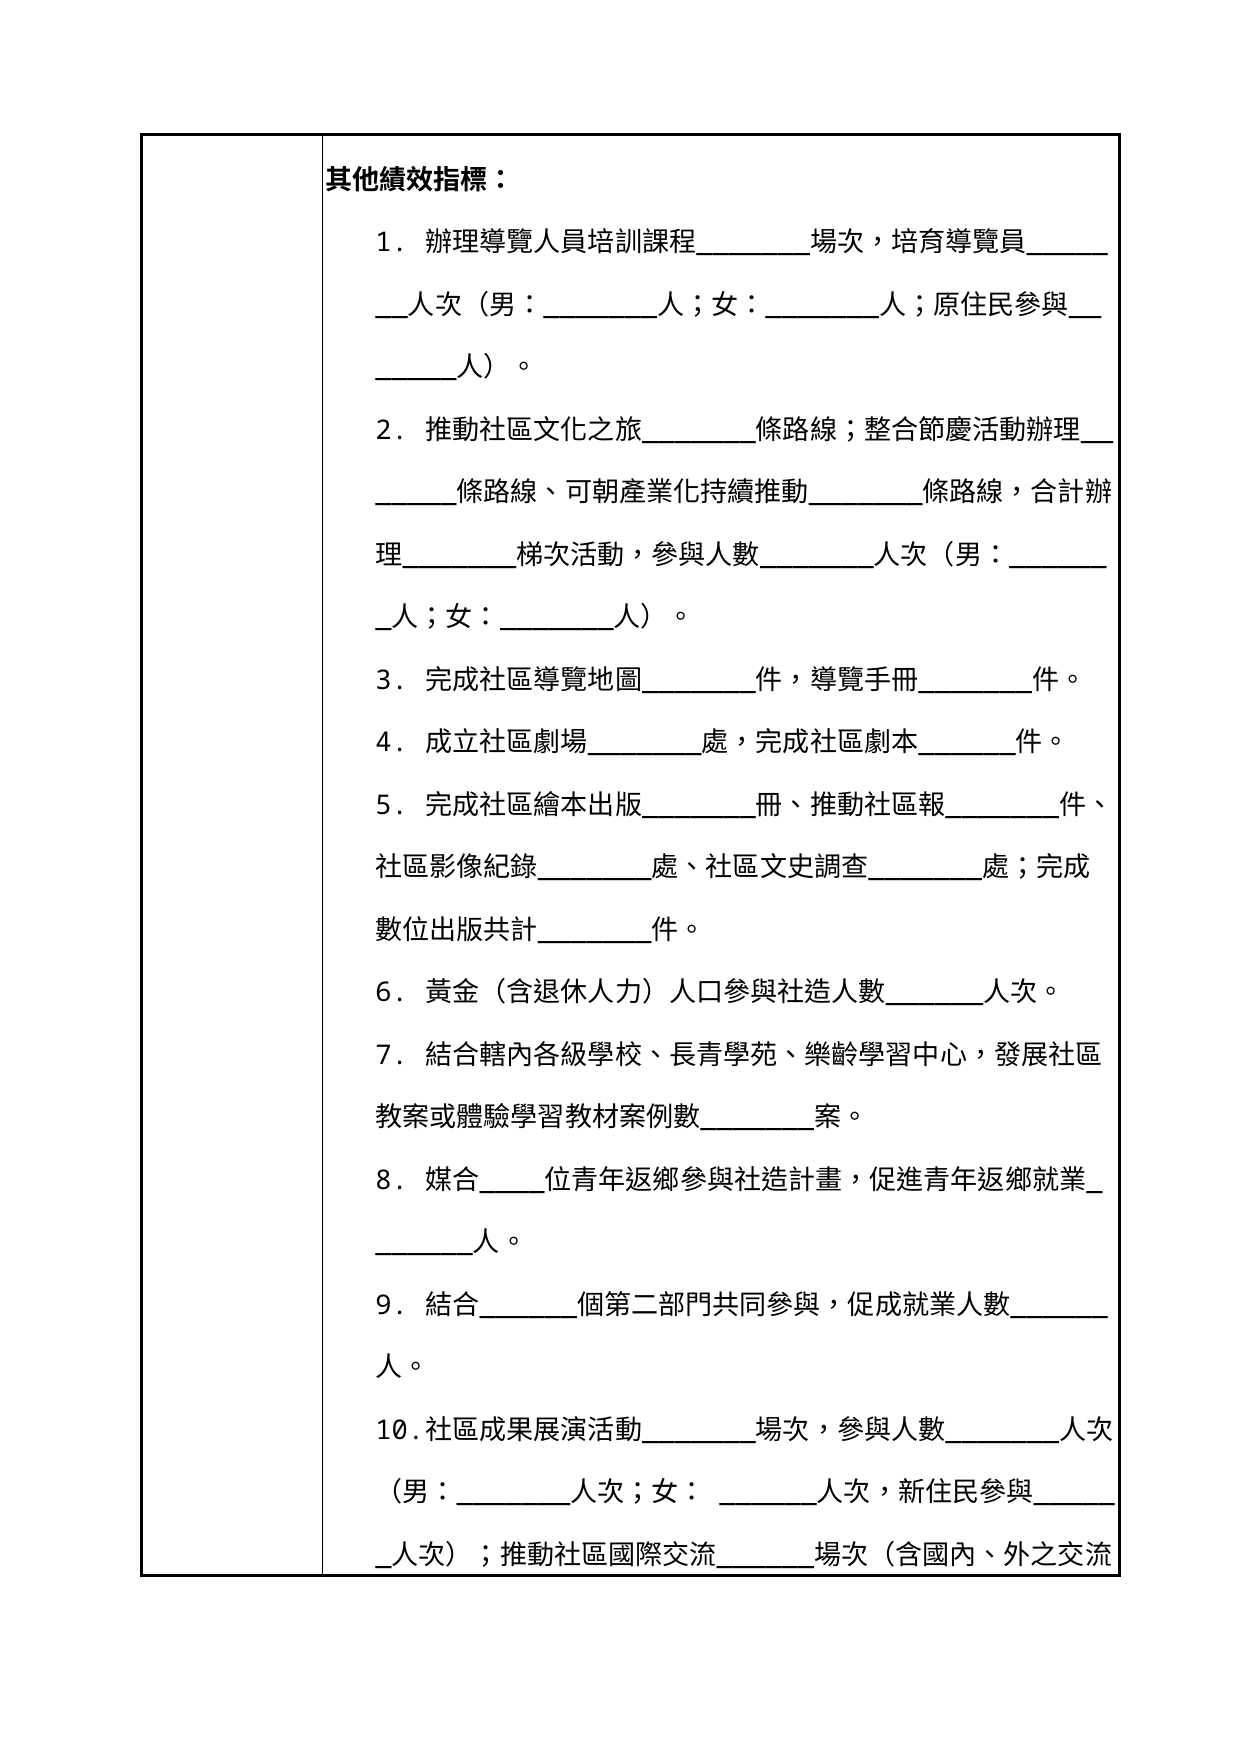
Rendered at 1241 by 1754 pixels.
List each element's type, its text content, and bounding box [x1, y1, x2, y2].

table_header [143, 136, 322, 1573]
table_header 關鍵績效指標： 社區民眾投入回饋服務時數總累計達_______小時(含都會社區人力服務_______小時，第二部門人力服務_______小時)。(必填) 辦理社造及村落藝文發展活動_______場；參與人數計：_______人次，（男：_______人次；女： _______人次，新住民參與人數_______人次）。 辦理相關培育課程_______場次；培育藝文人才_______人次（男：_______人次；女：_______人次）。 公所推動初階/進階社造工作，導入周邊社區參與數量________處；引發青年參與活動策畫_______人次。 其他績效指標： 辦理導覽人員培訓課程_______場次，培育導覽員_______人次（男：_______人；女：_______人；原住民參與_______人）。 推動社區文化之旅_______條路線；整合節慶活動辦理_______條路線、可朝產業化持續推動_______條路線，合計辦理_______梯次活動，參與人數_______人次（男：_______人；女：_______人）。 完成社區導覽地圖_______件，導覽手冊_______件。 成立社區劇場_______處，完成社區劇本______件。 完成社區繪本出版_______冊、推動社區報_______件、社區影像紀錄_______處、社區文史調查_______處；完成數位出版共計_______件。 黃金（含退休人力）人口參與社造人數______人次。 結合轄內各級學校、長青學苑、樂齡學習中心，發展社區教案或體驗學習教材案例數_______案。 媒合____位青年返鄉參與社造計畫，促進青年返鄉就業_______人。 結合______個第二部門共同參與，促成就業人數______人。 社區成果展演活動_______場次，參與人數_______人次（男：_______人次；女： ______人次，新住民參與______人次）；推動社區國際交流______場次（含國內、外之交流活動）。 辦理公民審議及參與式預算相關課程、活動_______場次，參與人數_______人次（男：______人次；女： _______人次，新住民參與_______人次 辦理多元族群培力相關課程、活動_______場次，參與人數_______人次（男：_____人次；女： _____人次）。 [323, 136, 1118, 1573]
